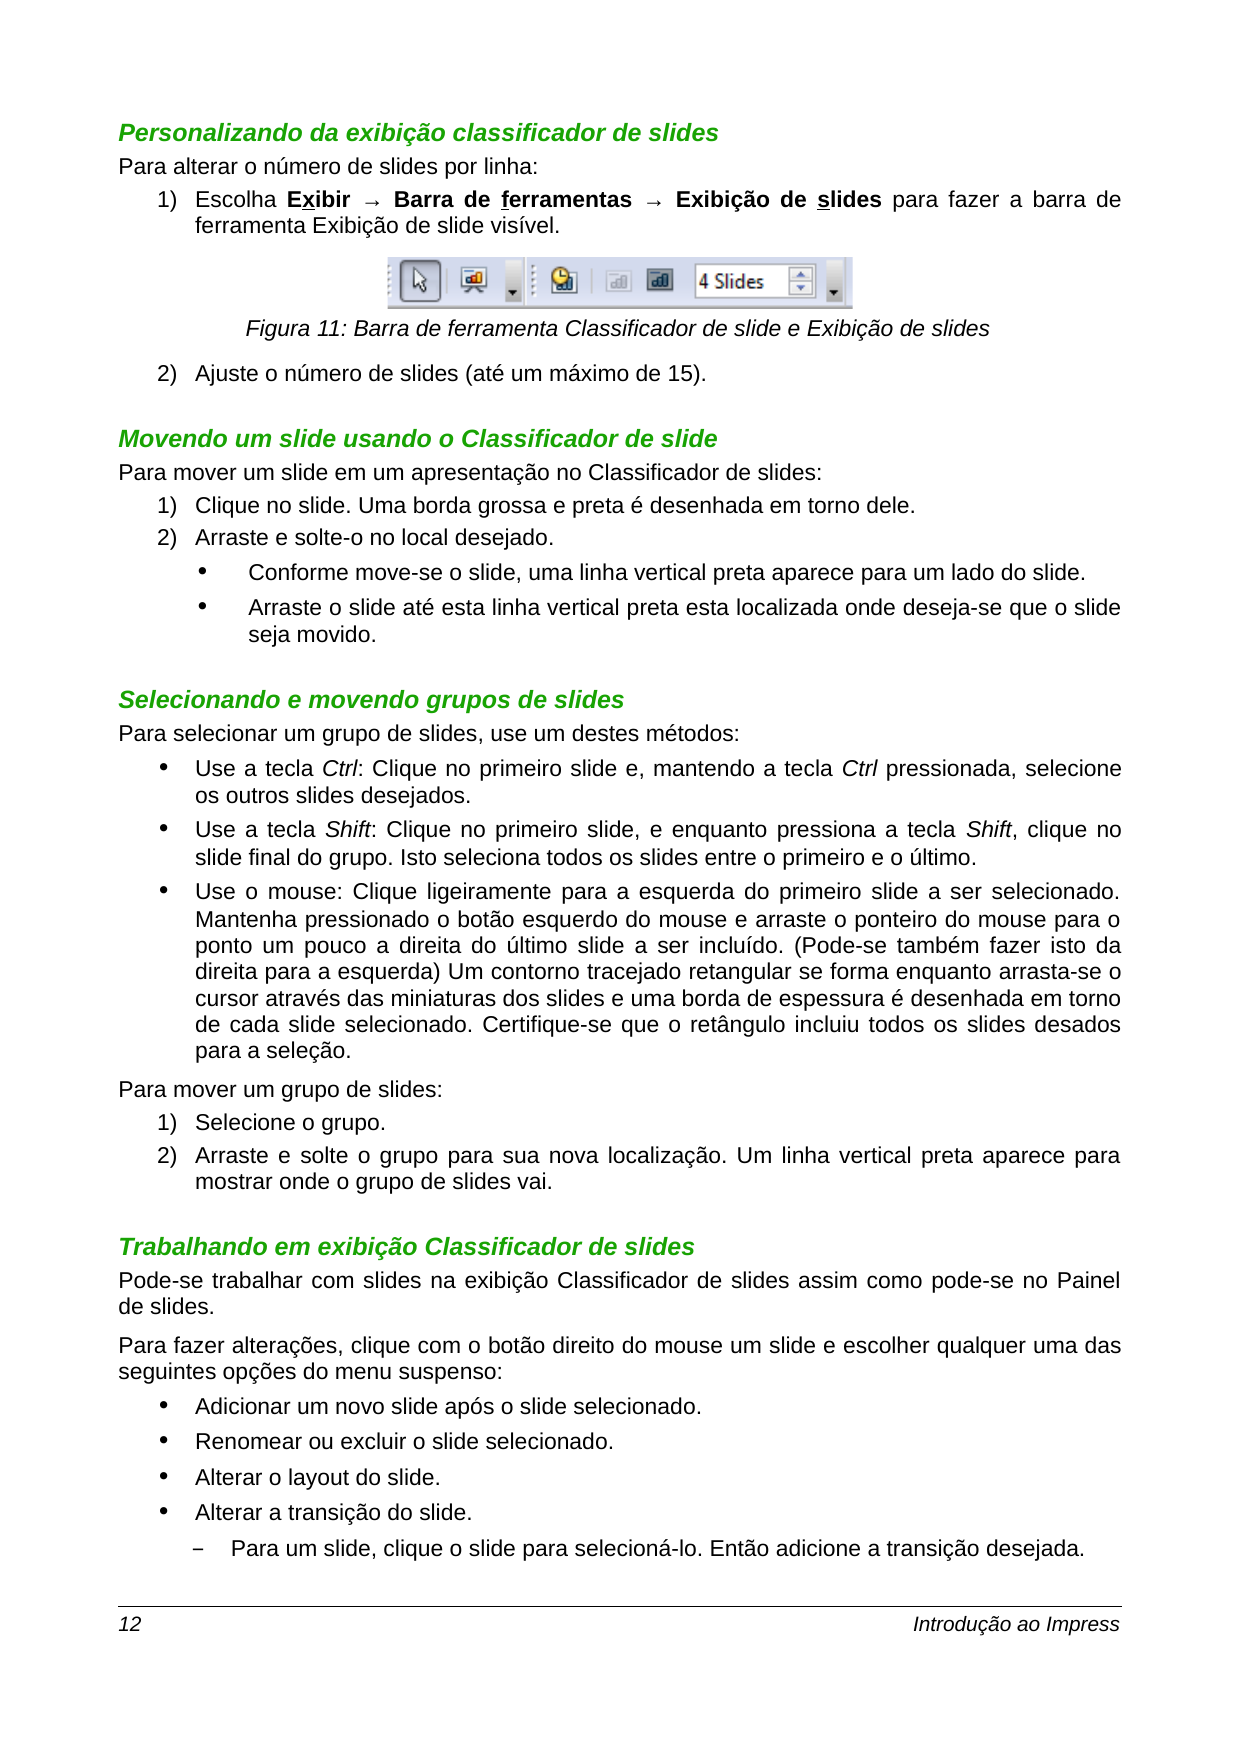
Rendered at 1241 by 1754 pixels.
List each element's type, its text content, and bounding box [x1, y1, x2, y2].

list Para mover um slide em um apresentação no Classificador de slides: [118, 459, 1122, 485]
list Para mover um grupo de slides: [118, 1076, 1122, 1102]
list Arraste e solte o grupo para sua nova localização. Um linha vertical preta aparece para mostrar onde o grupo de slides vai. [177, 1142, 1122, 1194]
subtitle Movendo um slide usando o Classificador de slide [118, 424, 1122, 452]
list Para um slide, clique o slide para selecioná-lo. Então adicione a transição desejada. [192, 1533, 1122, 1562]
subtitle Personalizando da exibição classificador de slides [118, 118, 1122, 147]
list Alterar a transição do slide. [156, 1497, 1122, 1527]
list Arraste o slide até esta linha vertical preta esta localizada onde deseja-se que o slide seja movido. [195, 592, 1122, 648]
list Adicionar um novo slide após o slide selecionado. [156, 1391, 1122, 1420]
text Pode-se trabalhar com slides na exibição Classificador de slides assim como pode-se no Painel de slides. [118, 1267, 1122, 1319]
list Clique no slide. Uma borda grossa e preta é desenhada em torno dele. [177, 492, 1122, 518]
list Alterar o layout do slide. [156, 1462, 1122, 1491]
list Arraste e solte-o no local desejado. [177, 524, 1122, 551]
list Use o mouse: Clique ligeiramente para a esquerda do primeiro slide a ser selecionado. Mantenha pressionado o botão esquerdo do mouse e arraste o ponteiro do mouse para o ponto um pouco a direita do último slide a ser incluído. (Pode-se também fazer isto da direita para a esquerda) Um contorno tracejado retangular se forma enquanto arrasta-se o cursor através das miniaturas dos slides e uma borda de espessura é desenhada em torno de cada slide selecionado. Certifique-se que o retângulo incluiu todos os slides desados para a seleção. [156, 876, 1122, 1064]
list Para fazer alterações, clique com o botão direito do mouse um slide e escolher qualquer uma das seguintes opções do menu suspenso: [118, 1332, 1122, 1385]
list Use a tecla Ctrl: Clique no primeiro slide e, mantendo a tecla Ctrl pressionada, selecione os outros slides desejados. [156, 753, 1122, 808]
list Selecione o grupo. [177, 1109, 1122, 1135]
list Para selecionar um grupo de slides, use um destes métodos: [118, 720, 1122, 746]
text Figura 11: Barra de ferramenta Classificador de slide e Exibição de slides [245, 315, 995, 341]
list Escolha Exibir → Barra de ferramentas → Exibição de slides para fazer a barra de ferramenta Exibição de slide visível. [177, 186, 1122, 239]
picture [387, 257, 853, 309]
list Use a tecla Shift: Clique no primeiro slide, e enquanto pressiona a tecla Shift, clique no slide final do grupo. Isto seleciona todos os slides entre o primeiro e o último. [156, 815, 1122, 870]
list Para alterar o número de slides por linha: [118, 153, 1122, 179]
list Ajuste o número de slides (até um máximo de 15). [177, 360, 1122, 386]
list Renomear ou excluir o slide selecionado. [156, 1427, 1122, 1456]
subtitle Trabalhando em exibição Classificador de slides [118, 1232, 1122, 1261]
list Conforme move-se o slide, uma linha vertical preta aparece para um lado do slide. [195, 557, 1122, 586]
subtitle Selecionando e movendo grupos de slides [118, 685, 1122, 714]
